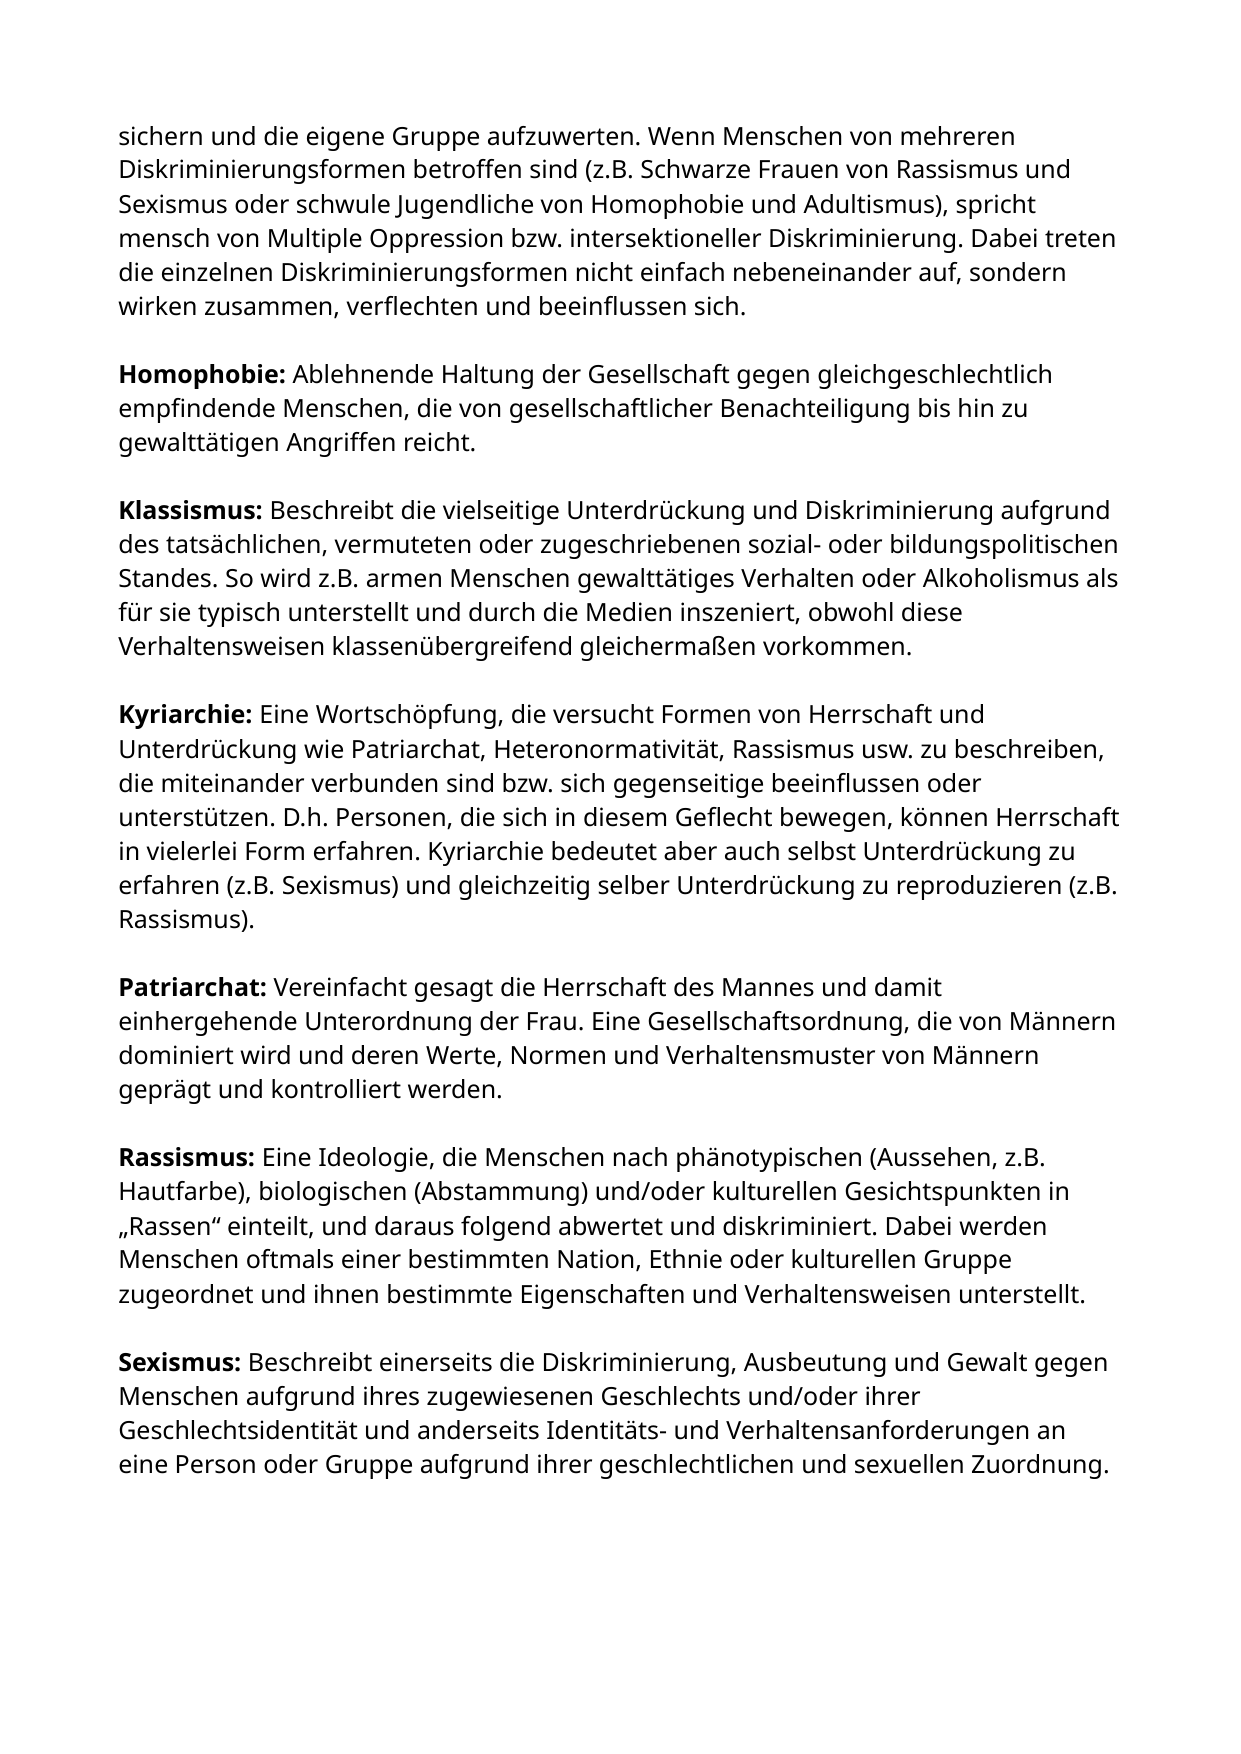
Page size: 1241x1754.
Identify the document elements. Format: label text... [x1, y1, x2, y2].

text Klassismus: Beschreibt die vielseitige Unterdrückung und Diskriminierung aufgrund des tatsächlichen, vermuteten oder zugeschriebenen sozial- oder bildungspolitischen Standes. So wird z.B. armen Menschen gewalttätiges Verhalten oder Alkoholismus als für sie typisch unterstellt und durch die Medien inszeniert, obwohl diese Verhaltensweisen klassenübergreifend gleichermaßen vorkommen. [118, 493, 1122, 663]
text Rassismus: Eine Ideologie, die Menschen nach phänotypischen (Aussehen, z.B. Hautfarbe), biologischen (Abstammung) und/oder kulturellen Gesichtspunkten in „Rassen“ einteilt, und daraus folgend abwertet und diskriminiert. Dabei werden Menschen oftmals einer bestimmten Nation, Ethnie oder kulturellen Gruppe zugeordnet und ihnen bestimmte Eigenschaften und Verhaltensweisen unterstellt. [118, 1140, 1122, 1310]
text Patriarchat: Vereinfacht gesagt die Herrschaft des Mannes und damit einhergehende Unterordnung der Frau. Eine Gesellschaftsordnung, die von Männern dominiert wird und deren Werte, Normen und Verhaltensmuster von Männern geprägt und kontrolliert werden. [118, 970, 1122, 1106]
text sichern und die eigene Gruppe aufzuwerten. Wenn Menschen von mehreren Diskriminierungsformen betroffen sind (z.B. Schwarze Frauen von Rassismus und Sexismus oder schwule Jugendliche von Homophobie und Adultismus), spricht mensch von Multiple Oppression bzw. intersektioneller Diskriminierung. Dabei treten die einzelnen Diskriminierungsformen nicht einfach nebeneinander auf, sondern wirken zusammen, verflechten und beeinflussen sich. [118, 118, 1122, 322]
text Homophobie: Ablehnende Haltung der Gesellschaft gegen gleichgeschlechtlich empfindende Menschen, die von gesellschaftlicher Benachteiligung bis hin zu gewalttätigen Angriffen reicht. [118, 357, 1122, 459]
text Kyriarchie: Eine Wortschöpfung, die versucht Formen von Herrschaft und Unterdrückung wie Patriarchat, Heteronormativität, Rassismus usw. zu beschreiben, die miteinander verbunden sind bzw. sich gegenseitige beeinflussen oder unterstützen. D.h. Personen, die sich in diesem Geflecht bewegen, können Herrschaft in vielerlei Form erfahren. Kyriarchie bedeutet aber auch selbst Unterdrückung zu erfahren (z.B. Sexismus) und gleichzeitig selber Unterdrückung zu reproduzieren (z.B. Rassismus). [118, 697, 1122, 936]
text Sexismus: Beschreibt einerseits die Diskriminierung, Ausbeutung und Gewalt gegen Menschen aufgrund ihres zugewiesenen Geschlechts und/oder ihrer Geschlechtsidentität und anderseits Identitäts- und Verhaltensanforderungen an eine Person oder Gruppe aufgrund ihrer geschlechtlichen und sexuellen Zuordnung. [118, 1344, 1122, 1481]
